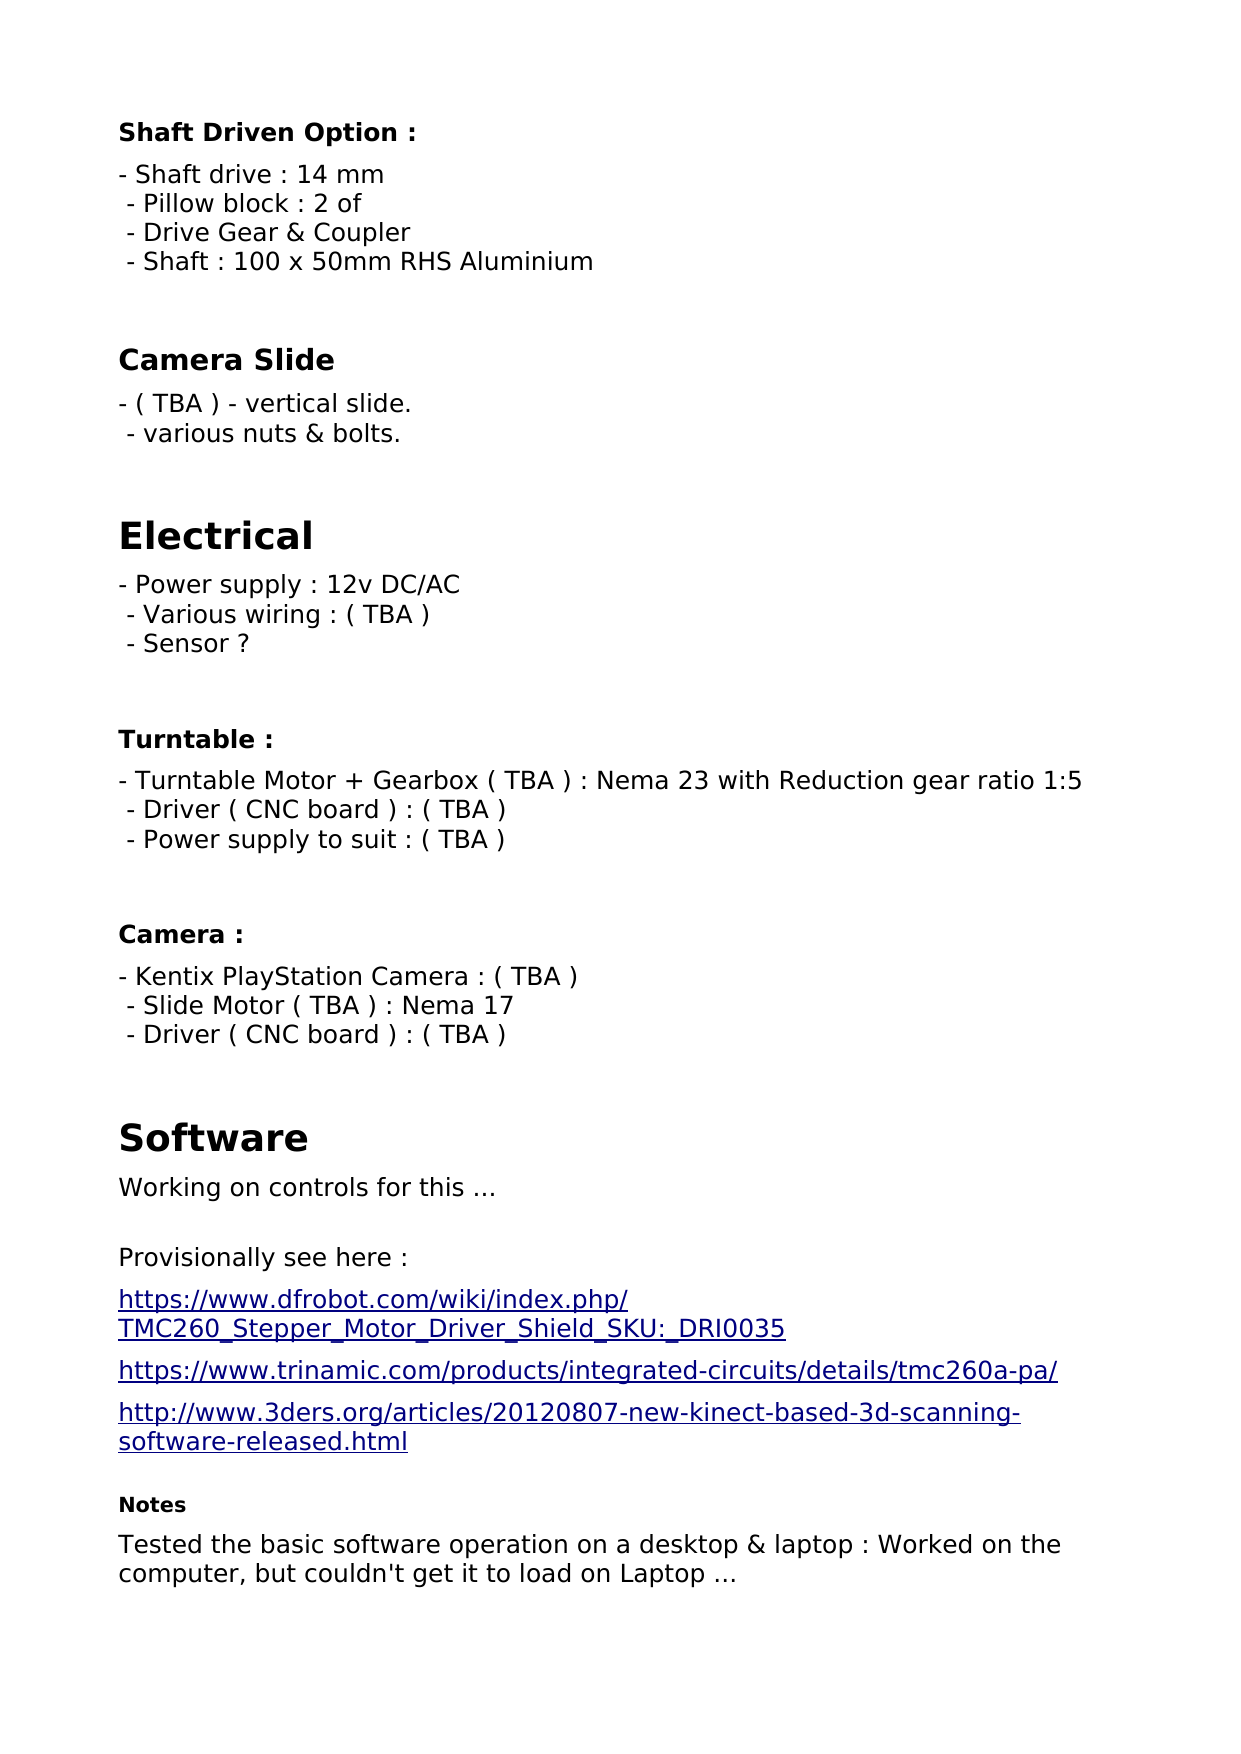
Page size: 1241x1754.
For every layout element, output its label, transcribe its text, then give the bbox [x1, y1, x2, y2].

text https://www.trinamic.com/products/integrated-circuits/details/tmc260a-pa/ [118, 1356, 1122, 1385]
text https://www.dfrobot.com/wiki/index.php/TMC260_Stepper_Motor_Driver_Shield_SKU:_DRI0035 [118, 1285, 1122, 1343]
subtitle Notes [118, 1493, 1122, 1518]
subtitle Electrical [118, 514, 1122, 558]
text Provisionally see here : [118, 1243, 1122, 1273]
text Working on controls for this ... [118, 1173, 1122, 1231]
text - Turntable Motor + Gearbox ( TBA ) : Nema 23 with Reduction gear ratio 1:5 - Driver ( CNC board ) : ( TBA ) - Power supply to suit : ( TBA ) [118, 767, 1122, 883]
text Tested the basic software operation on a desktop & laptop : Worked on the computer, but couldn't get it to load on Laptop ... [118, 1530, 1122, 1589]
subtitle Software [118, 1117, 1122, 1160]
text - ( TBA ) - vertical slide. - various nuts & bolts. [118, 389, 1122, 477]
subtitle Turntable : [118, 725, 1122, 754]
subtitle Shaft Driven Option : [118, 118, 1122, 147]
text - Shaft drive : 14 mm - Pillow block : 2 of - Drive Gear & Coupler - Shaft : 100 x 50mm RHS Aluminium [118, 160, 1122, 306]
subtitle Camera Slide [118, 343, 1122, 377]
text http://www.3ders.org/articles/20120807-new-kinect-based-3d-scanning-software-released.html [118, 1398, 1122, 1456]
text - Kentix PlayStation Camera : ( TBA ) - Slide Motor ( TBA ) : Nema 17 - Driver ( CNC board ) : ( TBA ) [118, 962, 1122, 1079]
subtitle Camera : [118, 921, 1122, 950]
text - Power supply : 12v DC/AC - Various wiring : ( TBA ) - Sensor ? [118, 571, 1122, 687]
